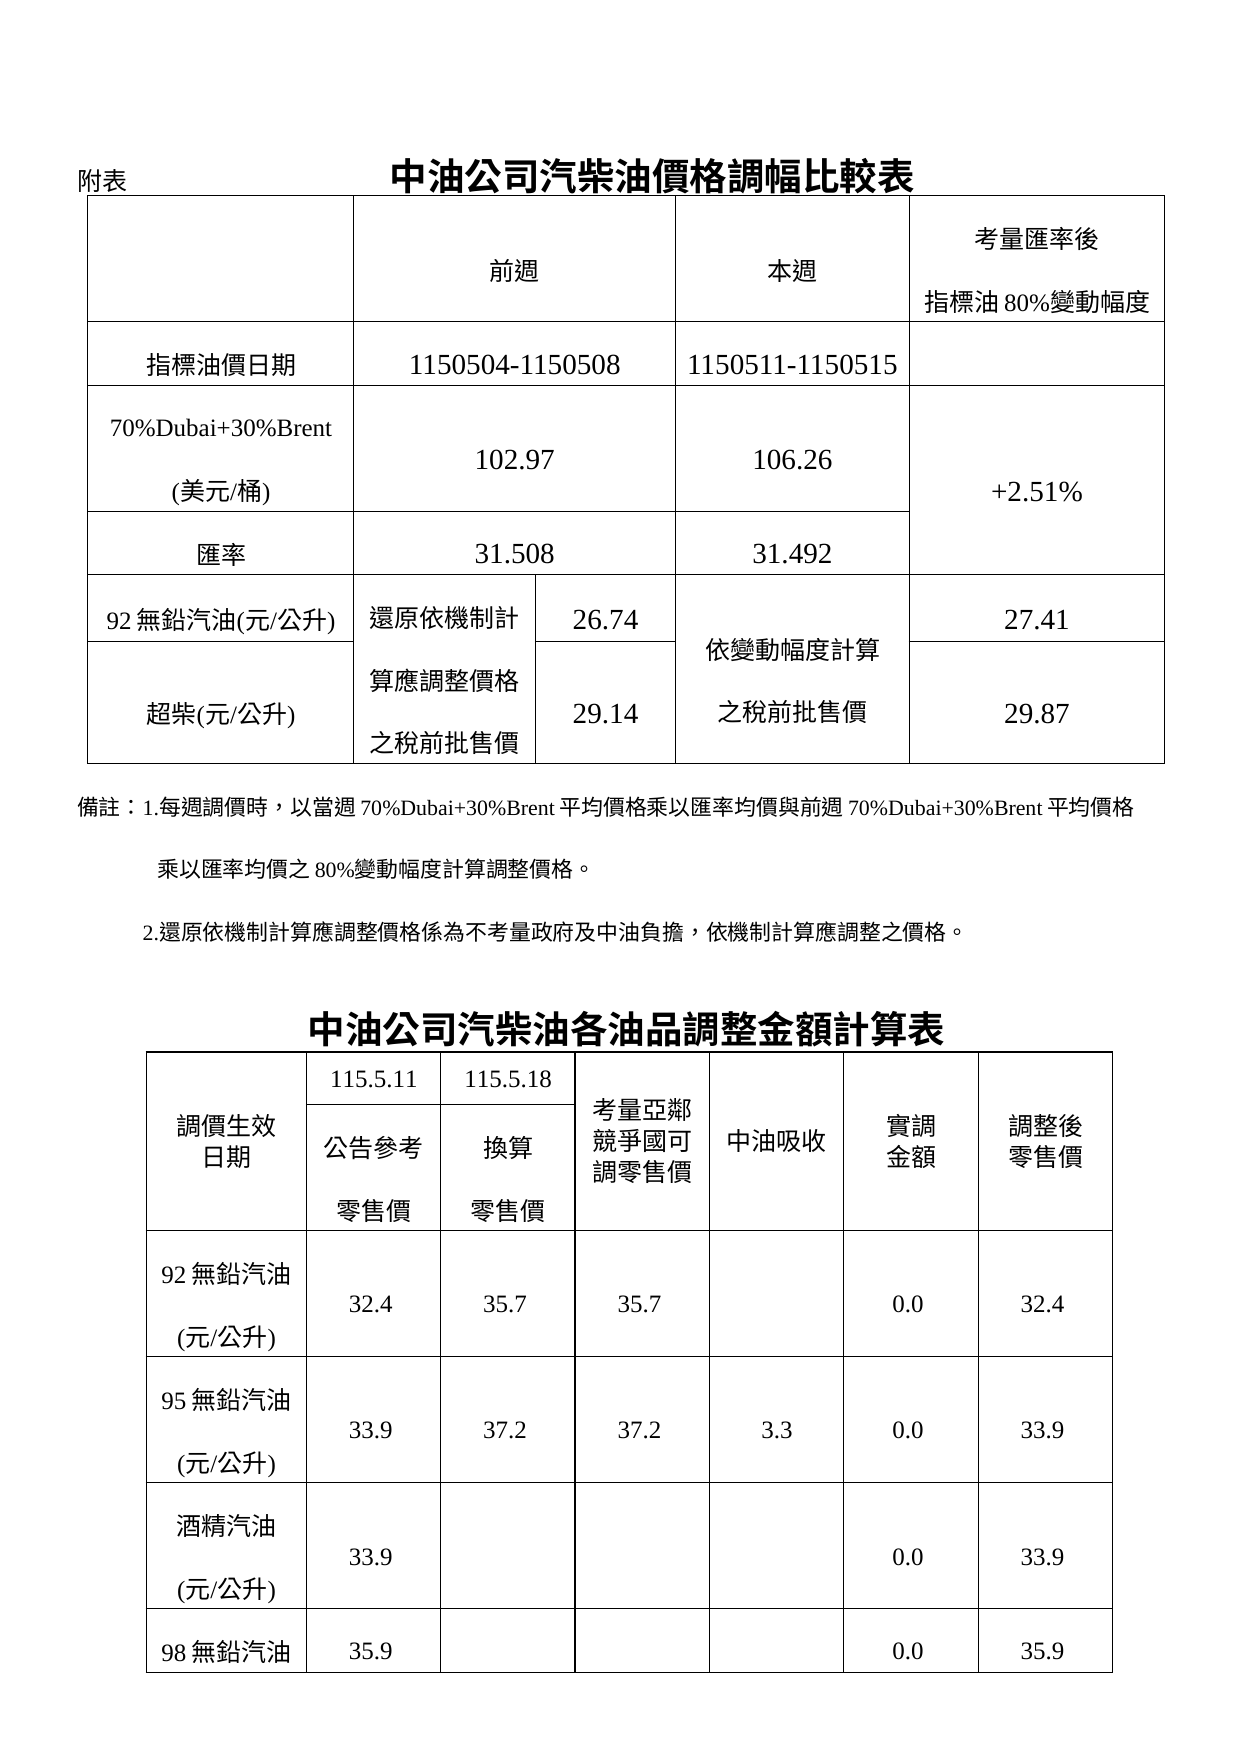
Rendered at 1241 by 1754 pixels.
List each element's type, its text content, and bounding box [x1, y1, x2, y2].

table_cell +2.51% [910, 386, 1164, 574]
table_cell 29.14 [536, 642, 675, 763]
table_header 考量亞鄰競爭國可調零售價 [576, 1053, 709, 1230]
table_cell [710, 1609, 843, 1672]
table_cell 26.74 [536, 575, 675, 641]
table_cell [576, 1609, 709, 1672]
table_cell 32.4 [307, 1231, 440, 1356]
table_cell 27.41 [910, 575, 1164, 641]
table_cell 依變動幅度計算 之稅前批售價 [676, 575, 909, 763]
table_cell 0.0 [844, 1609, 978, 1672]
table_cell 3.3 [710, 1357, 843, 1482]
table_cell 29.87 [910, 642, 1164, 763]
text 乘以匯率均價之80%變動幅度計算調整價格。 [157, 826, 1175, 889]
table_cell 92無鉛汽油(元/公升) [147, 1231, 306, 1356]
table_cell 超柴(元/公升) [88, 642, 353, 763]
table_cell 0.0 [844, 1357, 978, 1482]
table_cell [910, 322, 1164, 385]
table_cell 酒精汽油 (元/公升) [147, 1483, 306, 1608]
table_header 調整後 零售價 [979, 1053, 1112, 1230]
table_header 115.5.11 [307, 1053, 440, 1104]
text 中油公司汽柴油各油品調整金額計算表 [77, 1014, 1175, 1051]
table_cell 還原依機制計算應調整價格之稅前批售價 [354, 575, 535, 763]
table_cell 37.2 [441, 1357, 574, 1482]
table_header 本週 [676, 196, 909, 321]
table_cell 1150504-1150508 [354, 322, 675, 385]
table_cell 32.4 [979, 1231, 1112, 1356]
table_header 實調 金額 [844, 1053, 978, 1230]
table_cell 35.9 [307, 1609, 440, 1672]
table_cell 70%Dubai+30%Brent (美元/桶) [88, 386, 353, 511]
table_header 中油吸收 [710, 1053, 843, 1230]
table_cell 35.7 [576, 1231, 709, 1356]
table_cell 106.26 [676, 386, 909, 511]
table_cell [441, 1609, 574, 1672]
table_cell 35.9 [979, 1609, 1112, 1672]
table_cell [576, 1483, 709, 1608]
table_cell [710, 1483, 843, 1608]
table_header [88, 196, 353, 321]
table_cell 102.97 [354, 386, 675, 511]
table_cell 33.9 [307, 1357, 440, 1482]
table_cell 指標油價日期 [88, 322, 353, 385]
table_cell 公告參考零售價 [307, 1105, 440, 1230]
table_cell 95無鉛汽油(元/公升) [147, 1357, 306, 1482]
table_cell 換算 零售價 [441, 1105, 574, 1230]
table_header 前週 [354, 196, 675, 321]
table_cell 匯率 [88, 512, 353, 574]
table_cell 92無鉛汽油(元/公升) [88, 575, 353, 641]
table_cell 35.7 [441, 1231, 574, 1356]
table_header 考量匯率後 指標油80%變動幅度 [910, 196, 1164, 321]
table_cell 31.508 [354, 512, 675, 574]
table_header 調價生效 日期 [147, 1053, 306, 1230]
table_cell [441, 1483, 574, 1608]
table_cell 33.9 [979, 1357, 1112, 1482]
table_cell 33.9 [979, 1483, 1112, 1608]
table_cell [710, 1231, 843, 1356]
table_header 115.5.18 [441, 1053, 574, 1104]
table_cell 37.2 [576, 1357, 709, 1482]
table_cell 98無鉛汽油 [147, 1609, 306, 1672]
text 備註：1.每週調價時，以當週70%Dubai+30%Brent平均價格乘以匯率均價與前週70%Dubai+30%Brent平均價格 [77, 764, 1175, 826]
text 2.還原依機制計算應調整價格係為不考量政府及中油負擔，依機制計算應調整之價格。 [77, 889, 1175, 951]
table_cell 0.0 [844, 1483, 978, 1608]
table_cell 0.0 [844, 1231, 978, 1356]
table_cell 33.9 [307, 1483, 440, 1608]
text 附表 中油公司汽柴油價格調幅比較表 [77, 133, 1175, 195]
table_cell 31.492 [676, 512, 909, 574]
table_cell 1150511-1150515 [676, 322, 909, 385]
